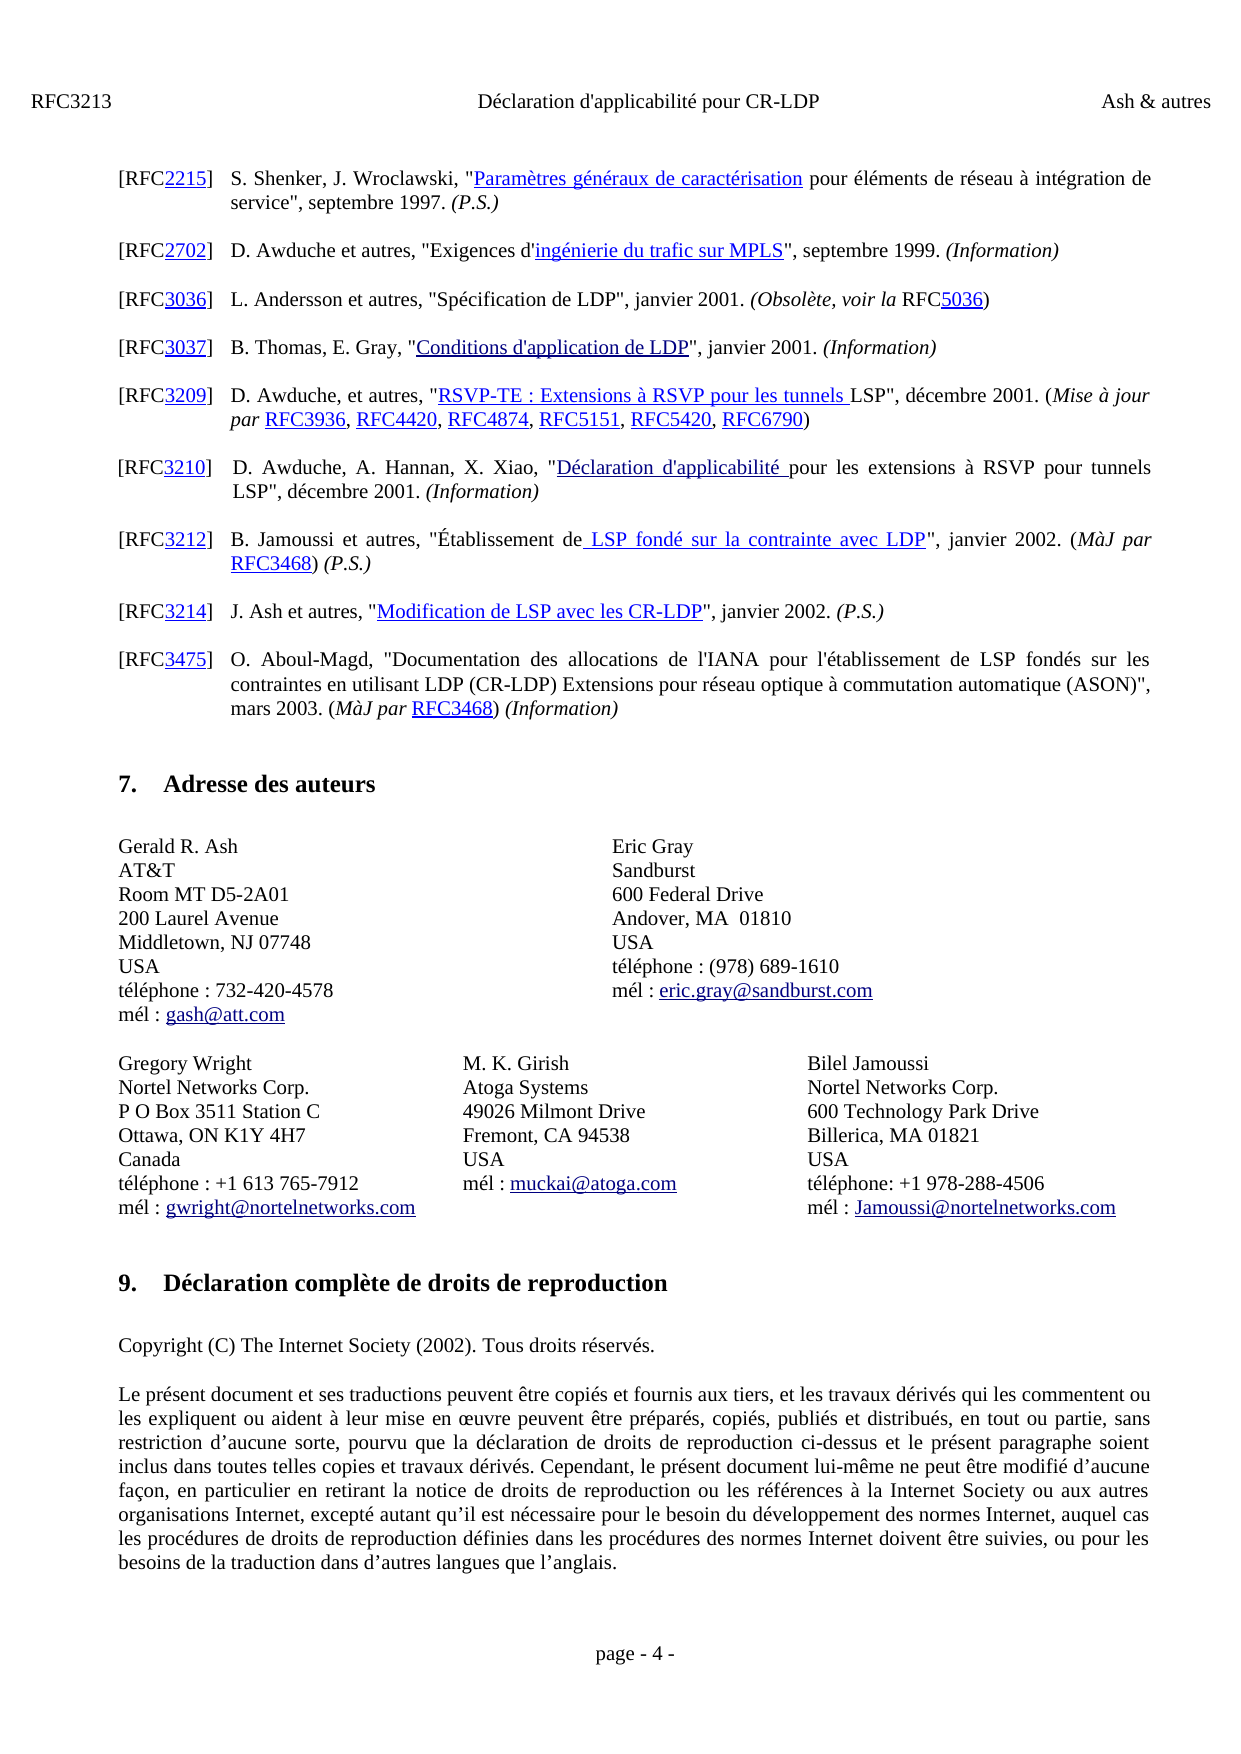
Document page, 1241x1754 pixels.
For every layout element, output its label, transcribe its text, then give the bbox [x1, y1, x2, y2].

table_cell P O Box 3511 Station C [118, 1099, 463, 1123]
table_cell Sandburst [612, 858, 1152, 882]
table_cell Ottawa, ON K1Y 4H7 [118, 1123, 463, 1147]
table_header Bilel Jamoussi [807, 1051, 1152, 1074]
text [RFC3214] J. Ash et autres, "Modification de LSP avec les CR-LDP", janvier 2002. (P.S.) [118, 599, 1152, 623]
table_cell USA [612, 930, 1152, 954]
table_cell Middletown, NJ 07748 [118, 930, 612, 954]
table_header Gerald R. Ash [118, 834, 612, 858]
text Le présent document et ses traductions peuvent être copiés et fournis aux tiers, et les travaux dérivés qui les commentent ou les expliquent ou aident à leur mise en œuvre peuvent être préparés, copiés, publiés et distribués, en tout ou partie, sans restriction d’aucune sorte, pourvu que la déclaration de droits de reproduction ci-dessus et le présent paragraphe soient inclus dans toutes telles copies et travaux dérivés. Cependant, le présent document lui-même ne peut être modifié d’aucune façon, en particulier en retirant la notice de droits de reproduction ou les références à la Internet Society ou aux autres organisations Internet, excepté autant qu’il est nécessaire pour le besoin du développement des normes Internet, auquel cas les procédures de droits de reproduction définies dans les procédures des normes Internet doivent être suivies, ou pour les besoins de la traduction dans d’autres langues que l’anglais. [118, 1381, 1152, 1574]
table_cell [612, 1003, 1152, 1026]
table_cell USA [807, 1147, 1152, 1171]
table_cell Billerica, MA 01821 [807, 1123, 1152, 1147]
table_cell mél : eric.gray@sandburst.com [612, 978, 1152, 1002]
text [RFC3036] L. Andersson et autres, "Spécification de LDP", janvier 2001. (Obsolète, voir la RFC5036) [118, 286, 1152, 311]
table_cell USA [118, 954, 612, 978]
text [RFC2215] S. Shenker, J. Wroclawski, "Paramètres généraux de caractérisation pour éléments de réseau à intégration de service", septembre 1997. (P.S.) [118, 166, 1152, 214]
text [RFC3209] D. Awduche, et autres, "RSVP-TE : Extensions à RSVP pour les tunnels LSP", décembre 2001. (Mise à jour par RFC3936, RFC4420, RFC4874, RFC5151, RFC5420, RFC6790) [118, 383, 1152, 431]
text [RFC2702] D. Awduche et autres, "Exigences d'ingénierie du trafic sur MPLS", septembre 1999. (Information) [118, 238, 1152, 262]
table_cell 600 Technology Park Drive [807, 1099, 1152, 1123]
table_cell téléphone : 732-420-4578 [118, 978, 612, 1002]
table_cell 49026 Milmont Drive [463, 1099, 807, 1123]
subtitle 7. Adresse des auteurs [118, 769, 1152, 797]
table_cell mél : gwright@nortelnetworks.com [118, 1195, 463, 1219]
table_cell Nortel Networks Corp. [807, 1075, 1152, 1099]
text [RFC3037] B. Thomas, E. Gray, "Conditions d'application de LDP", janvier 2001. (Information) [118, 334, 1152, 359]
table_header M. K. Girish [463, 1051, 807, 1074]
table_cell Room MT D5-2A01 [118, 882, 612, 906]
table_header Gregory Wright [118, 1051, 463, 1074]
table_cell Andover, MA 01810 [612, 906, 1152, 930]
table_cell téléphone: +1 978-288-4506 [807, 1171, 1152, 1195]
text [RFC3210] D. Awduche, A. Hannan, X. Xiao, "Déclaration d'applicabilité pour les extensions à RSVP pour tunnels LSP", décembre 2001. (Information) [117, 455, 1152, 503]
table_cell Canada [118, 1147, 463, 1171]
table_cell téléphone : +1 613 765-7912 [118, 1171, 463, 1195]
table_cell [463, 1195, 807, 1219]
table_cell AT&T [118, 858, 612, 882]
table_cell 600 Federal Drive [612, 882, 1152, 906]
subtitle 9. Déclaration complète de droits de reproduction [118, 1268, 1152, 1297]
table_cell 200 Laurel Avenue [118, 906, 612, 930]
text Copyright (C) The Internet Society (2002). Tous droits réservés. [118, 1333, 1152, 1357]
text [RFC3212] B. Jamoussi et autres, "Établissement de LSP fondé sur la contrainte avec LDP", janvier 2002. (MàJ par RFC3468) (P.S.) [118, 527, 1152, 575]
table_header Eric Gray [612, 834, 1152, 858]
table_cell Fremont, CA 94538 [463, 1123, 807, 1147]
text [RFC3475] O. Aboul-Magd, "Documentation des allocations de l'IANA pour l'établissement de LSP fondés sur les contraintes en utilisant LDP (CR-LDP) Extensions pour réseau optique à commutation automatique (ASON)", mars 2003. (MàJ par RFC3468) (Information) [118, 647, 1152, 719]
table_cell mél : Jamoussi@nortelnetworks.com [807, 1195, 1152, 1219]
table_cell Atoga Systems [463, 1075, 807, 1099]
table_cell USA [463, 1147, 807, 1171]
table_cell mél : gash@att.com [118, 1003, 612, 1026]
table_cell mél : muckai@atoga.com [463, 1171, 807, 1195]
table_cell téléphone : (978) 689-1610 [612, 954, 1152, 978]
table_cell Nortel Networks Corp. [118, 1075, 463, 1099]
